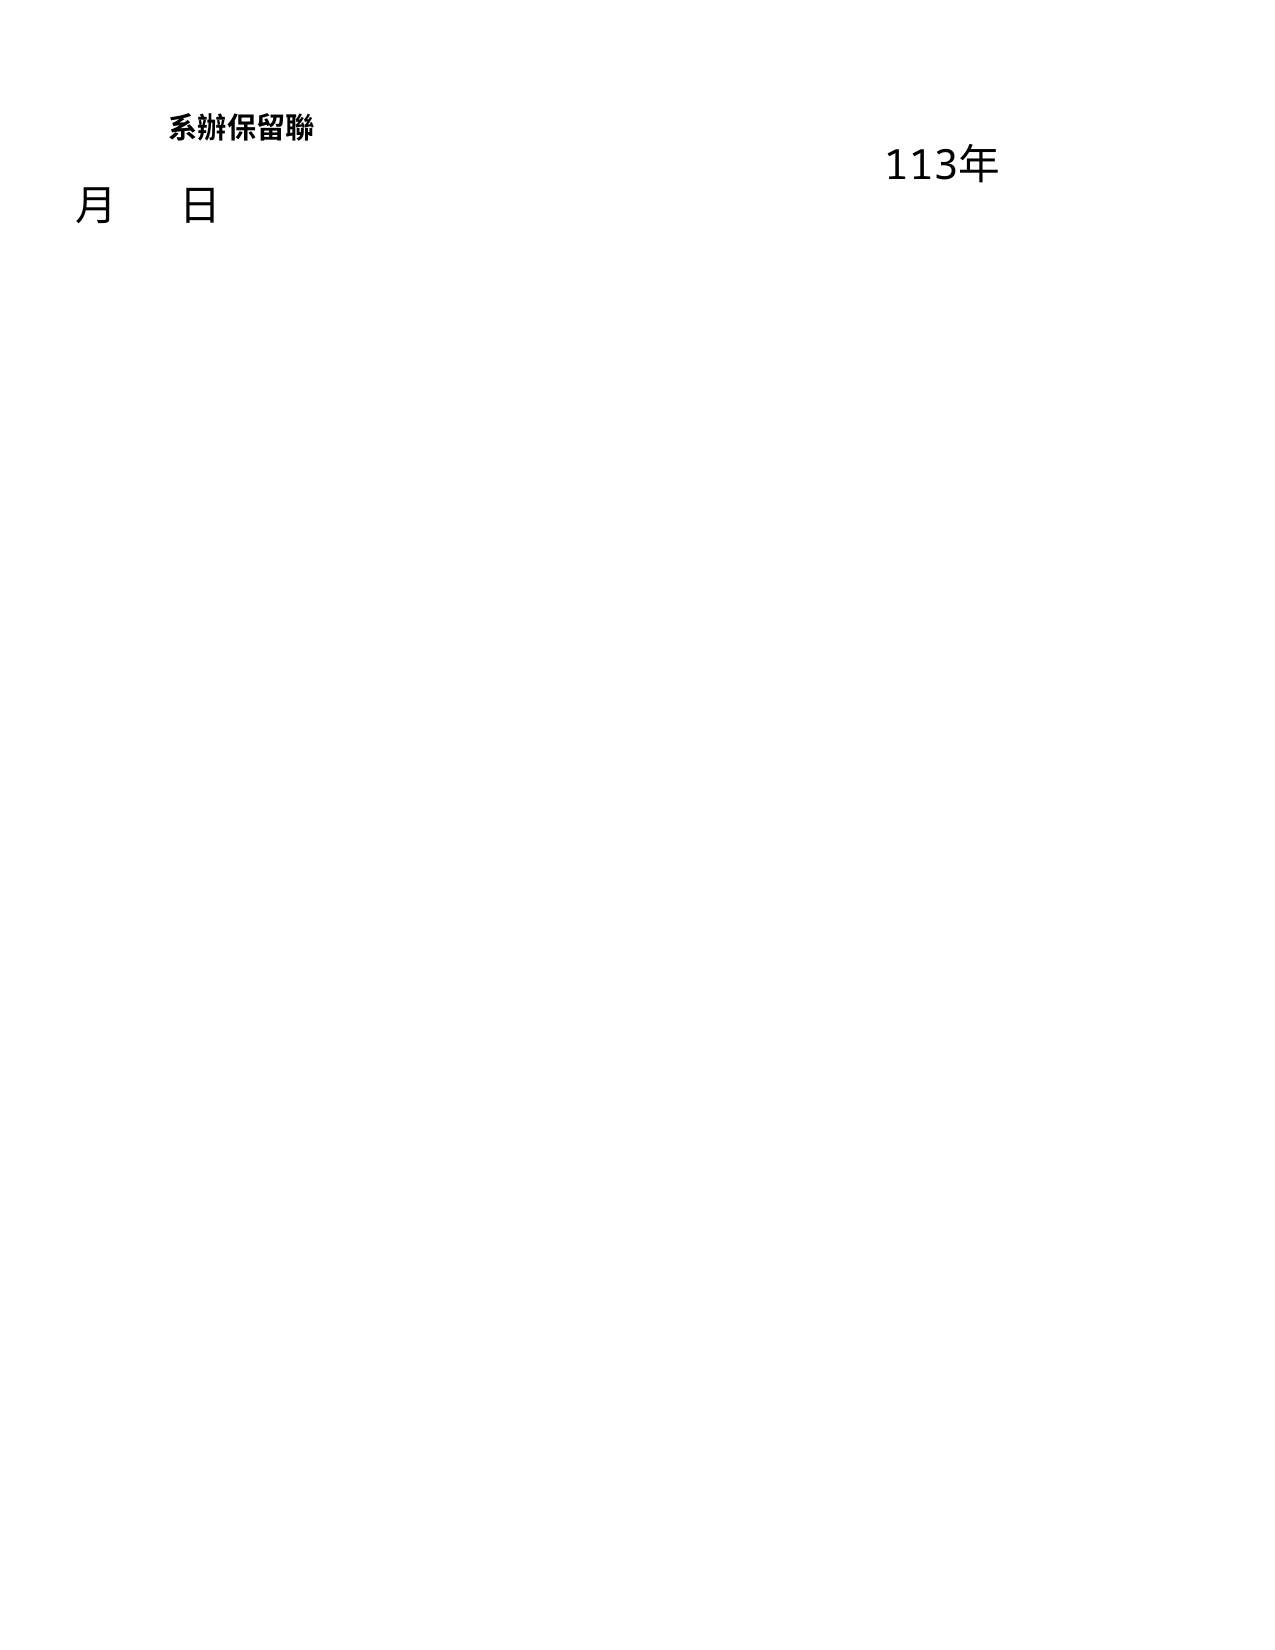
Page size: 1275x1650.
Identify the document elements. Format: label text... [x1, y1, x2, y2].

text 113年 月 日 [75, 146, 1087, 229]
text 系辦保留聯 [75, 110, 1087, 146]
